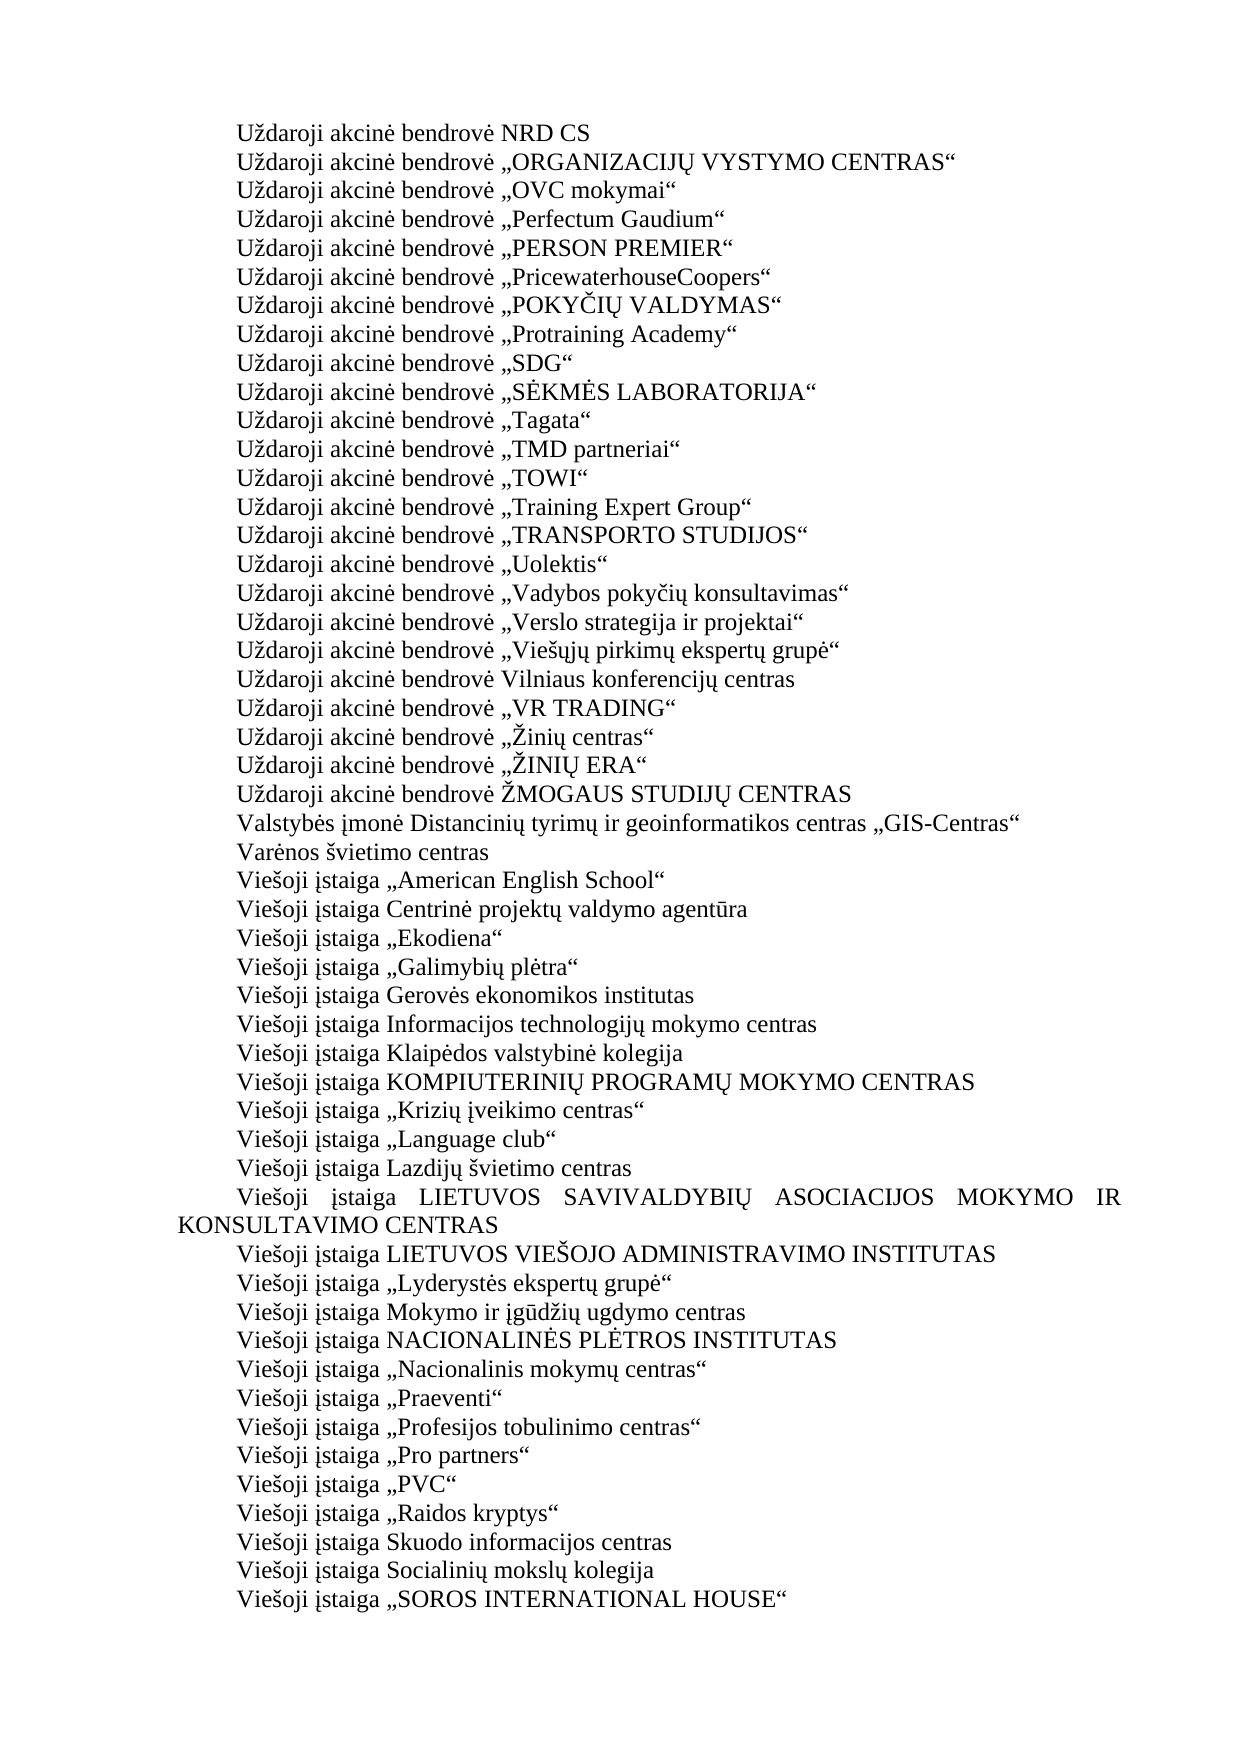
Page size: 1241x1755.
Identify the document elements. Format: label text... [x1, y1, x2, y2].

text Uždaroji akcinė bendrovė „TOWI“ [177, 463, 1122, 492]
text Uždaroji akcinė bendrovė „SĖKMĖS LABORATORIJA“ [177, 377, 1122, 406]
text Uždaroji akcinė bendrovė „Perfectum Gaudium“ [177, 204, 1122, 233]
text Viešoji įstaiga „SOROS INTERNATIONAL HOUSE“ [177, 1584, 1122, 1613]
text Uždaroji akcinė bendrovė „TMD partneriai“ [177, 434, 1122, 463]
text Viešoji įstaiga NACIONALINĖS PLĖTROS INSTITUTAS [177, 1326, 1122, 1354]
text Viešoji įstaiga Mokymo ir įgūdžių ugdymo centras [177, 1297, 1122, 1326]
text Uždaroji akcinė bendrovė „TRANSPORTO STUDIJOS“ [177, 521, 1122, 549]
text Uždaroji akcinė bendrovė „SDG“ [177, 348, 1122, 377]
text Uždaroji akcinė bendrovė „ŽINIŲ ERA“ [177, 751, 1122, 779]
text Viešoji įstaiga „Krizių įveikimo centras“ [177, 1096, 1122, 1124]
text Viešoji įstaiga „Ekodiena“ [177, 923, 1122, 952]
text Uždaroji akcinė bendrovė „Vadybos pokyčių konsultavimas“ [177, 578, 1122, 607]
text Viešoji įstaiga KOMPIUTERINIŲ PROGRAMŲ MOKYMO CENTRAS [177, 1067, 1122, 1096]
text Uždaroji akcinė bendrovė „Viešųjų pirkimų ekspertų grupė“ [177, 636, 1122, 664]
text Viešoji įstaiga „Language club“ [177, 1124, 1122, 1153]
text Viešoji įstaiga „Galimybių plėtra“ [177, 952, 1122, 981]
text Uždaroji akcinė bendrovė „VR TRADING“ [177, 693, 1122, 722]
text Uždaroji akcinė bendrovė „PricewaterhouseCoopers“ [177, 262, 1122, 291]
text Viešoji įstaiga „Raidos kryptys“ [177, 1498, 1122, 1527]
text Viešoji įstaiga Lazdijų švietimo centras [177, 1153, 1122, 1182]
text Viešoji įstaiga LIETUVOS VIEŠOJO ADMINISTRAVIMO INSTITUTAS [177, 1239, 1122, 1268]
text Viešoji įstaiga „American English School“ [177, 866, 1122, 894]
text Viešoji įstaiga Skuodo informacijos centras [177, 1527, 1122, 1556]
text Uždaroji akcinė bendrovė „POKYČIŲ VALDYMAS“ [177, 291, 1122, 319]
text Uždaroji akcinė bendrovė „Uolektis“ [177, 549, 1122, 578]
text Viešoji įstaiga Gerovės ekonomikos institutas [177, 981, 1122, 1009]
text Viešoji įstaiga LIETUVOS SAVIVALDYBIŲ ASOCIACIJOS MOKYMO IR KONSULTAVIMO CENTRAS [177, 1182, 1122, 1239]
text Uždaroji akcinė bendrovė „PERSON PREMIER“ [177, 233, 1122, 262]
text Viešoji įstaiga Klaipėdos valstybinė kolegija [177, 1038, 1122, 1067]
text Viešoji įstaiga Socialinių mokslų kolegija [177, 1556, 1122, 1584]
text Viešoji įstaiga „Praeventi“ [177, 1383, 1122, 1412]
text Uždaroji akcinė bendrovė „Protraining Academy“ [177, 319, 1122, 348]
text Uždaroji akcinė bendrovė „Training Expert Group“ [177, 492, 1122, 521]
text Uždaroji akcinė bendrovė „Žinių centras“ [177, 722, 1122, 751]
text Uždaroji akcinė bendrovė „Verslo strategija ir projektai“ [177, 607, 1122, 636]
text Valstybės įmonė Distancinių tyrimų ir geoinformatikos centras „GIS-Centras“ [177, 808, 1122, 837]
text Uždaroji akcinė bendrovė ŽMOGAUS STUDIJŲ CENTRAS [177, 779, 1122, 808]
text Varėnos švietimo centras [177, 837, 1122, 866]
text Viešoji įstaiga „Pro partners“ [177, 1441, 1122, 1469]
text Viešoji įstaiga „Lyderystės ekspertų grupė“ [177, 1268, 1122, 1297]
text Uždaroji akcinė bendrovė Vilniaus konferencijų centras [177, 664, 1122, 693]
text Uždaroji akcinė bendrovė „ORGANIZACIJŲ VYSTYMO CENTRAS“ [177, 147, 1122, 176]
text Viešoji įstaiga „Nacionalinis mokymų centras“ [177, 1354, 1122, 1383]
text Uždaroji akcinė bendrovė „OVC mokymai“ [177, 176, 1122, 204]
text Viešoji įstaiga Centrinė projektų valdymo agentūra [177, 894, 1122, 923]
text Viešoji įstaiga „Profesijos tobulinimo centras“ [177, 1412, 1122, 1441]
text Viešoji įstaiga Informacijos technologijų mokymo centras [177, 1009, 1122, 1038]
text Viešoji įstaiga „PVC“ [177, 1469, 1122, 1498]
text Uždaroji akcinė bendrovė „Tagata“ [177, 406, 1122, 434]
text Uždaroji akcinė bendrovė NRD CS [177, 118, 1122, 147]
